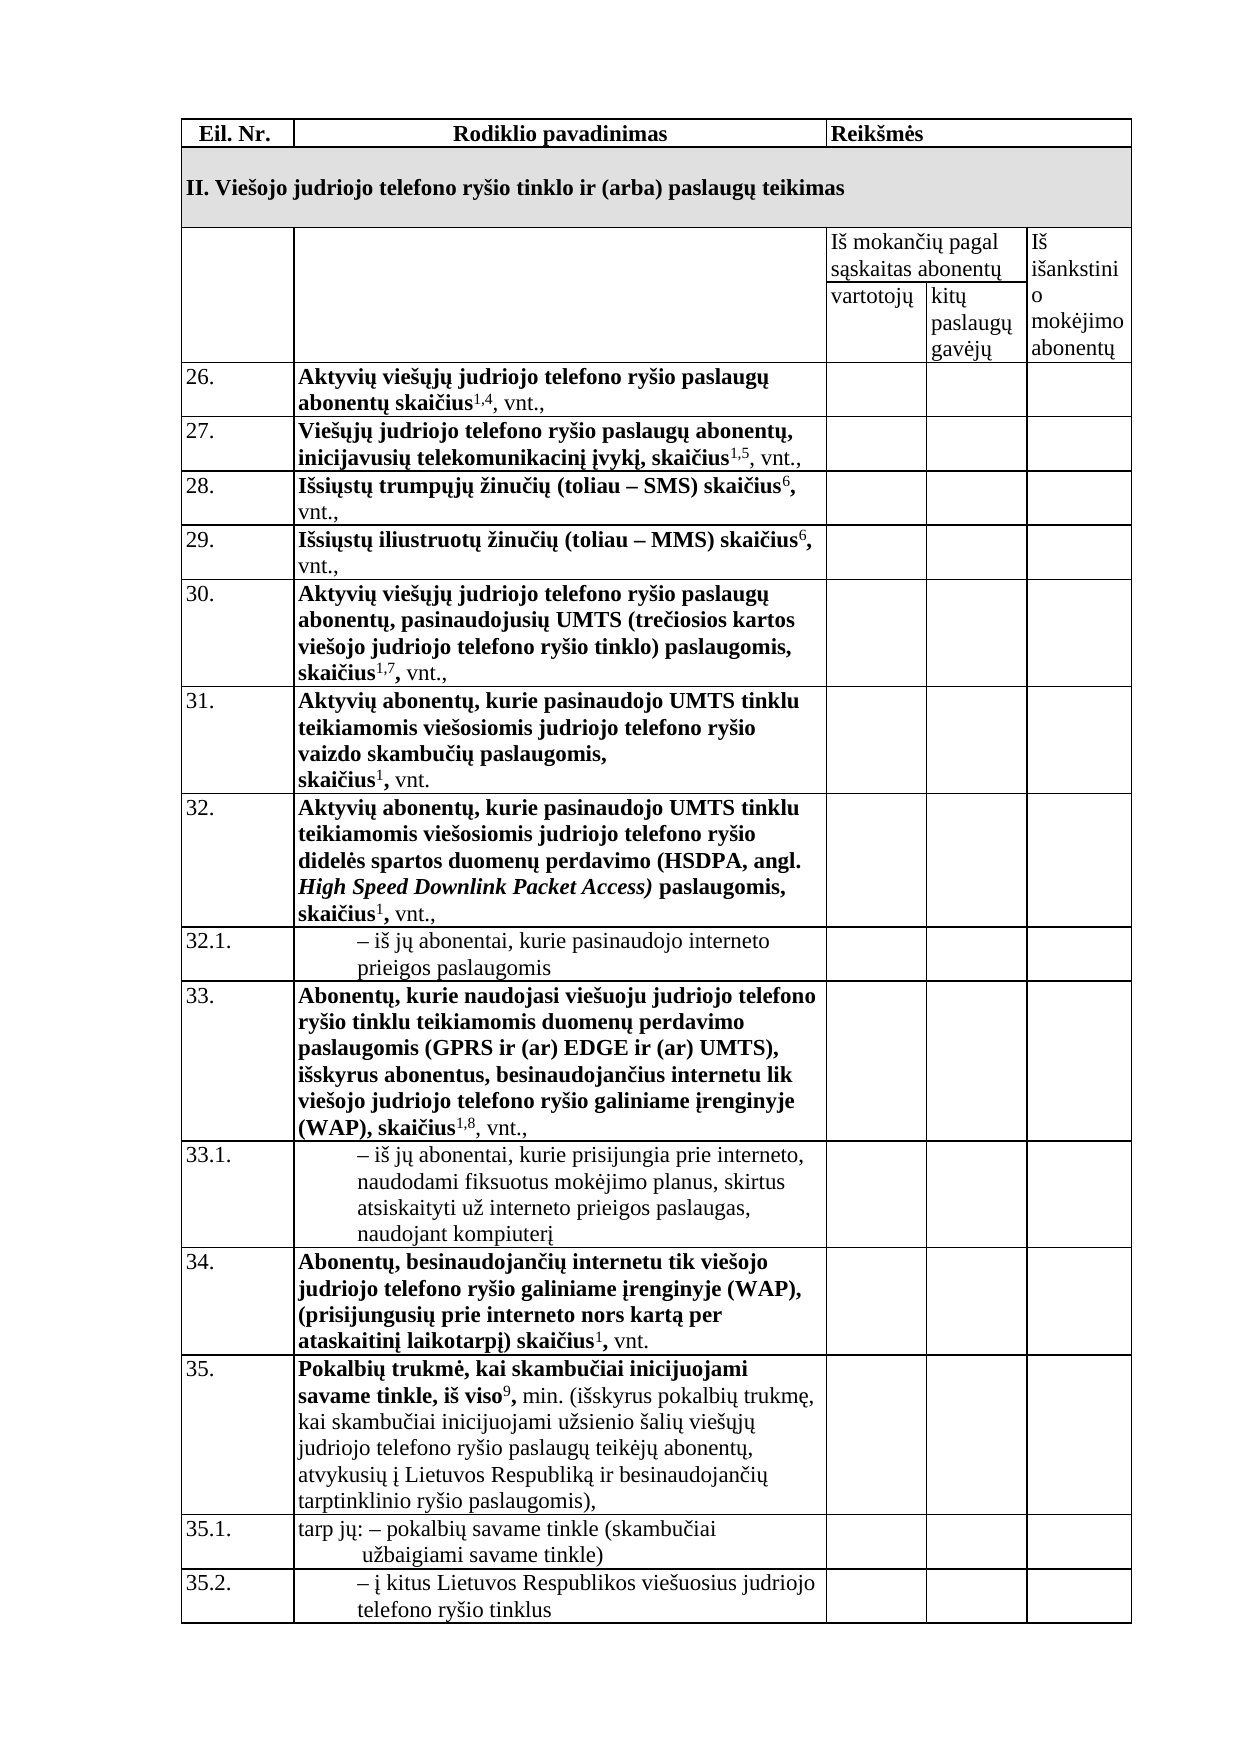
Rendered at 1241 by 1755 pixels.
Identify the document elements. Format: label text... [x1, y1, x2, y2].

table_cell 32.1. [182, 928, 293, 980]
table_cell – iš jų abonentai, kurie prisijungia prie interneto, naudodami fiksuotus mokėjimo planus, skirtus atsiskaityti už interneto prieigos paslaugas, naudojant kompiuterį [295, 1142, 826, 1247]
table_cell [827, 526, 926, 579]
table_cell Pokalbių trukmė, kai skambučiai inicijuojami savame tinkle, iš viso9, min. (išskyrus pokalbių trukmę, kai skambučiai inicijuojami užsienio šalių viešųjų judriojo telefono ryšio paslaugų teikėjų abonentų, atvykusių į Lietuvos Respubliką ir besinaudojančių tarptinklinio ryšio paslaugomis), [295, 1356, 826, 1513]
table_cell [827, 794, 926, 926]
table_cell [295, 228, 826, 362]
table_cell [827, 928, 926, 980]
table_cell [1028, 928, 1131, 980]
table_cell 31. [182, 687, 293, 793]
table_cell 33. [182, 982, 293, 1140]
table_cell [1028, 1356, 1131, 1513]
table_cell [827, 363, 926, 416]
table_cell [1028, 1515, 1131, 1568]
table_cell Išsiųstų trumpųjų žinučių (toliau – SMS) skaičius6, vnt., [295, 472, 826, 524]
table_cell Abonentų, besinaudojančių internetu tik viešojo judriojo telefono ryšio galiniame įrenginyje (WAP), (prisijungusių prie interneto nors kartą per ataskaitinį laikotarpį) skaičius1, vnt. [295, 1248, 826, 1354]
table_cell II. Viešojo judriojo telefono ryšio tinklo ir (arba) paslaugų teikimas [182, 148, 1131, 227]
table_cell [827, 687, 926, 793]
table_cell 35.2. [182, 1570, 293, 1622]
table_cell 27. [182, 417, 293, 470]
table_cell [927, 1142, 1026, 1247]
table_cell 26. [182, 363, 293, 416]
table_header Eil. Nr. [182, 120, 293, 146]
table_cell [927, 580, 1026, 686]
table_cell [827, 982, 926, 1140]
table_cell [1028, 526, 1131, 579]
table_cell Aktyvių abonentų, kurie pasinaudojo UMTS tinklu teikiamomis viešosiomis judriojo telefono ryšio vaizdo skambučių paslaugomis, skaičius1, vnt. [295, 687, 826, 793]
table_cell [182, 228, 293, 362]
table_cell Aktyvių viešųjų judriojo telefono ryšio paslaugų abonentų, pasinaudojusių UMTS (trečiosios kartos viešojo judriojo telefono ryšio tinklo) paslaugomis, skaičius1,7, vnt., [295, 580, 826, 686]
table_cell [827, 1570, 926, 1622]
table_cell [827, 472, 926, 524]
table_cell [827, 1142, 926, 1247]
table_cell [827, 1515, 926, 1568]
table_cell vartotojų [827, 283, 926, 362]
table_cell Aktyvių viešųjų judriojo telefono ryšio paslaugų abonentų skaičius1,4, vnt., [295, 363, 826, 416]
table_cell 32. [182, 794, 293, 926]
table_cell [927, 794, 1026, 926]
table_cell [927, 417, 1026, 470]
table_cell [1028, 363, 1131, 416]
table_cell [827, 1248, 926, 1354]
table_cell [927, 526, 1026, 579]
table_cell Iš išankstinio mokėjimo abonentų [1028, 228, 1131, 362]
table_cell [927, 363, 1026, 416]
table_cell 33.1. [182, 1142, 293, 1247]
table_cell 34. [182, 1248, 293, 1354]
table_cell [1028, 1142, 1131, 1247]
table_cell [827, 417, 926, 470]
table_cell [1028, 1570, 1131, 1622]
table_cell – iš jų abonentai, kurie pasinaudojo interneto prieigos paslaugomis [295, 928, 826, 980]
table_cell [1028, 1248, 1131, 1354]
table_cell Abonentų, kurie naudojasi viešuoju judriojo telefono ryšio tinklu teikiamomis duomenų perdavimo paslaugomis (GPRS ir (ar) EDGE ir (ar) UMTS), išskyrus abonentus, besinaudojančius internetu lik viešojo judriojo telefono ryšio galiniame įrenginyje (WAP), skaičius1,8, vnt., [295, 982, 826, 1140]
table_header Reikšmės [827, 120, 1131, 146]
table_cell [1028, 580, 1131, 686]
table_cell [927, 472, 1026, 524]
table_cell [927, 1248, 1026, 1354]
table_cell Išsiųstų iliustruotų žinučių (toliau – MMS) skaičius6, vnt., [295, 526, 826, 579]
table_cell [1028, 794, 1131, 926]
table_cell [827, 1356, 926, 1513]
table_cell [927, 1356, 1026, 1513]
table_header Rodiklio pavadinimas [295, 120, 826, 146]
table_cell [1028, 472, 1131, 524]
table_cell 29. [182, 526, 293, 579]
table_cell tarp jų: – pokalbių savame tinkle (skambučiai užbaigiami savame tinkle) [295, 1515, 826, 1568]
table_cell kitų paslaugų gavėjų [927, 283, 1026, 362]
table_cell Aktyvių abonentų, kurie pasinaudojo UMTS tinklu teikiamomis viešosiomis judriojo telefono ryšio didelės spartos duomenų perdavimo (HSDPA, angl. High Speed Downlink Packet Access) paslaugomis, skaičius1, vnt., [295, 794, 826, 926]
table_cell 30. [182, 580, 293, 686]
table_cell 28. [182, 472, 293, 524]
table_cell 35.1. [182, 1515, 293, 1568]
table_cell [1028, 982, 1131, 1140]
table_cell [1028, 417, 1131, 470]
table_cell [927, 687, 1026, 793]
table_cell Viešųjų judriojo telefono ryšio paslaugų abonentų, inicijavusių telekomunikacinį įvykį, skaičius1,5, vnt., [295, 417, 826, 470]
table_cell [927, 1570, 1026, 1622]
table_cell [827, 580, 926, 686]
table_cell [927, 1515, 1026, 1568]
table_cell Iš mokančių pagal sąskaitas abonentų [827, 228, 1026, 281]
table_cell [927, 982, 1026, 1140]
table_cell [927, 928, 1026, 980]
table_cell [1028, 687, 1131, 793]
table_cell – į kitus Lietuvos Respublikos viešuosius judriojo telefono ryšio tinklus [295, 1570, 826, 1622]
table_cell 35. [182, 1356, 293, 1513]
